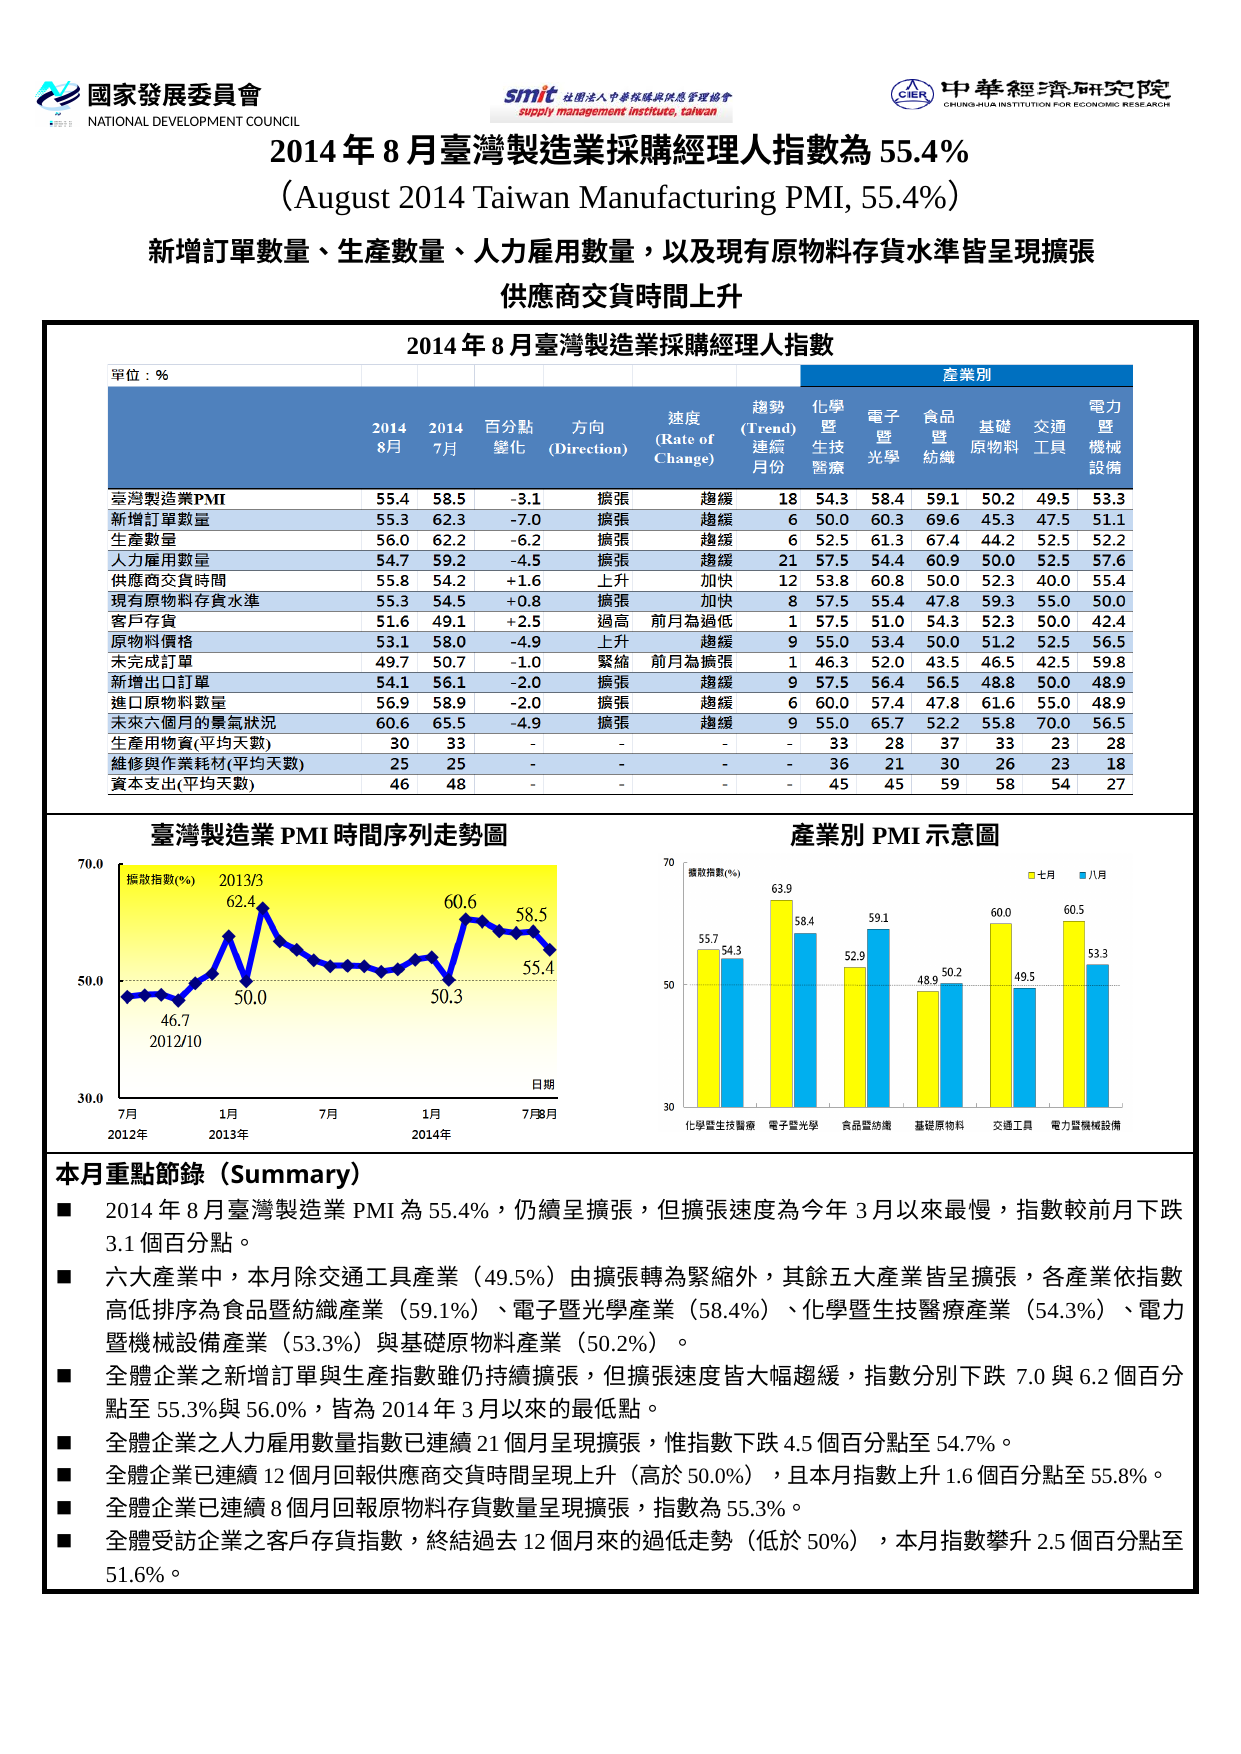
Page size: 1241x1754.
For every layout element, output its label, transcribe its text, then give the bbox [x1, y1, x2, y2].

picture [107, 364, 1133, 795]
table_cell 臺灣製造業PMI時間序列走勢圖 [47, 815, 595, 1152]
picture [35, 81, 80, 127]
subtitle 2014年8月臺灣製造業採購經理人指數為55.4% [75, 127, 1165, 172]
text 供應商交貨時間上升 [26, 275, 1218, 314]
picture [876, 67, 1184, 121]
picture [658, 853, 1133, 1132]
table_cell 本月重點節錄（Summary） 2014年8月臺灣製造業PMI為55.4%，仍續呈擴張，但擴張速度為今年3月以來最慢，指數較前月下跌3.1個百分點。 六大產業中，本月除交通工具產業（49.5%）由擴張轉為緊縮外，其餘五大產業皆呈擴張，各產業依指數高低排序為食品暨紡織產業（59.1%）、電子暨光學產業（58.4%）、化學暨生技醫療產業（54.3%）、電力暨機械設備產業（53.3%）與基礎原物料產業（50.2%）。 全體企業之新增訂單與生產指數雖仍持續擴張，但擴張速度皆大幅趨緩，指數分別下跌7.0與6.2個百分點至55.3%與56.0%，皆為2014年3月以來的最低點。 全體企業之人力雇用數量指數已連續21個月呈現擴張，惟指數下跌4.5個百分點至54.7%。 全體企業已連續12個月回報供應商交貨時間呈現上升（高於50.0%），且本月指數上升1.6個百分點至55.8%。 全體企業已連續8個月回報原物料存貨數量呈現擴張，指數為55.3%。 全體受訪企業之客戶存貨指數，終結過去12個月來的過低走勢（低於50%），本月指數攀升2.5個百分點至51.6%。 全體企業之未完成訂單指數在今年3月達指數創編以來最高點（60.1%）後，擴張速度逐月趨緩，本月續跌1.0個百分點轉為緊縮，指數為49.7%。 未來六個月的景氣狀況指數雖自去（2013）年12月以來連續第9個月呈現擴張，且今年1月迄今均維持60%以上擴張速度，但本月指數較上月下跌4.9個百分點至60.6%，為今年新低。 [47, 1154, 1193, 1589]
picture [490, 82, 733, 123]
table_header 2014年8月臺灣製造業採購經理人指數 [47, 325, 1193, 813]
picture [75, 853, 564, 1143]
table_cell 產業別 PMI示意圖 [595, 815, 1193, 1152]
subtitle （August 2014 Taiwan Manufacturing PMI, 55.4%） [75, 172, 1165, 218]
text 新增訂單數量、生產數量、人力雇用數量，以及現有原物料存貨水準皆呈現擴張 [26, 229, 1218, 269]
